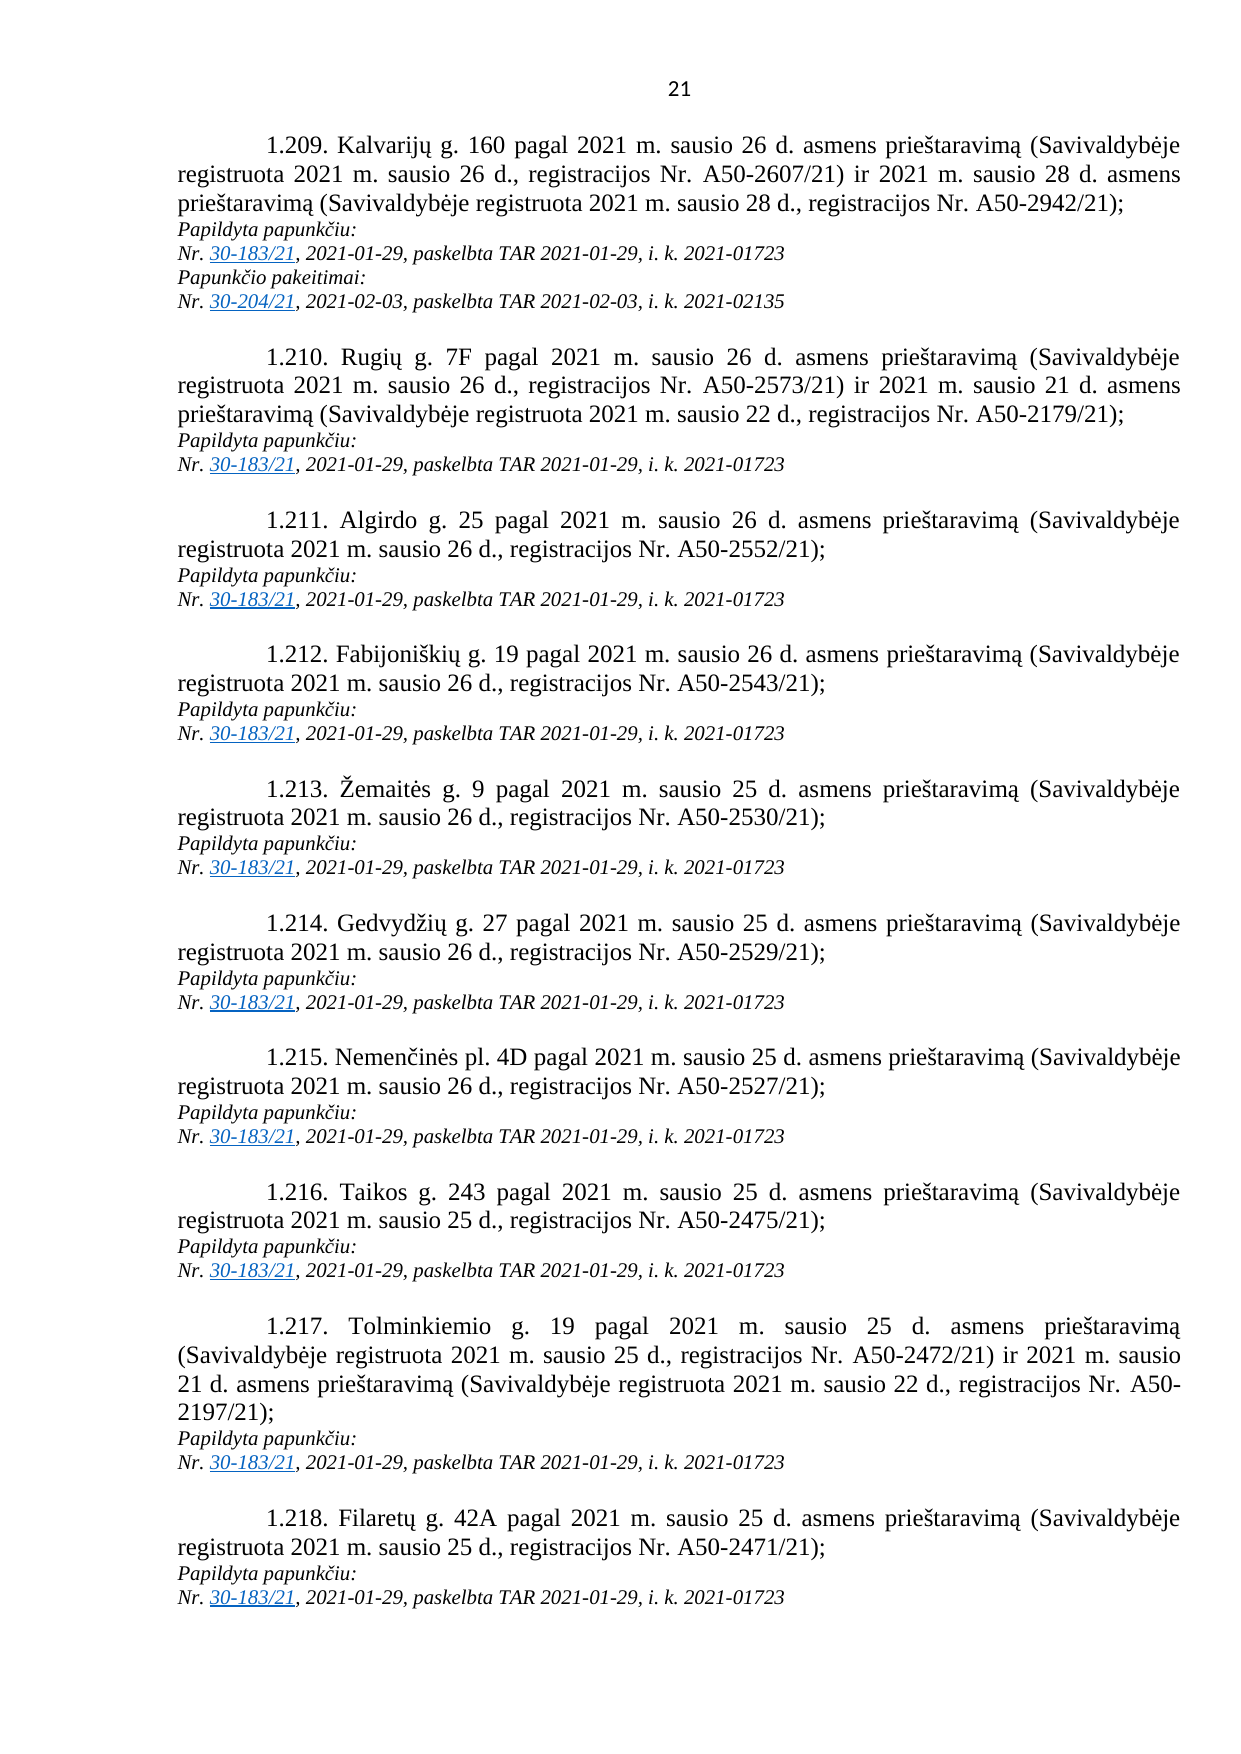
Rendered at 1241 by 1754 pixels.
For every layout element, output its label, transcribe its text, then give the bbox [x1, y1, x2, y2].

text Nr. 30-204/21, 2021-02-03, paskelbta TAR 2021-02-03, i. k. 2021-02135 [177, 289, 1181, 313]
text 1.213. Žemaitės g. 9 pagal 2021 m. sausio 25 d. asmens prieštaravimą (Savivaldybėje registruota 2021 m. sausio 26 d., registracijos Nr. A50-2530/21); [177, 774, 1181, 831]
text 1.218. Filaretų g. 42A pagal 2021 m. sausio 25 d. asmens prieštaravimą (Savivaldybėje registruota 2021 m. sausio 25 d., registracijos Nr. A50-2471/21); [177, 1503, 1181, 1561]
text Papildyta papunkčiu: [177, 831, 1181, 855]
text Papildyta papunkčiu: [177, 697, 1181, 721]
text Nr. 30-183/21, 2021-01-29, paskelbta TAR 2021-01-29, i. k. 2021-01723 [177, 1258, 1181, 1282]
text 1.211. Algirdo g. 25 pagal 2021 m. sausio 26 d. asmens prieštaravimą (Savivaldybėje registruota 2021 m. sausio 26 d., registracijos Nr. A50-2552/21); [177, 505, 1181, 562]
text Papildyta papunkčiu: [177, 217, 1181, 241]
text Nr. 30-183/21, 2021-01-29, paskelbta TAR 2021-01-29, i. k. 2021-01723 [177, 990, 1181, 1014]
text Papildyta papunkčiu: [177, 1426, 1181, 1450]
text 1.215. Nemenčinės pl. 4D pagal 2021 m. sausio 25 d. asmens prieštaravimą (Savivaldybėje registruota 2021 m. sausio 26 d., registracijos Nr. A50-2527/21); [177, 1042, 1181, 1100]
text Papunkčio pakeitimai: [177, 265, 1181, 289]
text Nr. 30-183/21, 2021-01-29, paskelbta TAR 2021-01-29, i. k. 2021-01723 [177, 1585, 1181, 1609]
text Papildyta papunkčiu: [177, 428, 1181, 452]
text 1.214. Gedvydžių g. 27 pagal 2021 m. sausio 25 d. asmens prieštaravimą (Savivaldybėje registruota 2021 m. sausio 26 d., registracijos Nr. A50-2529/21); [177, 908, 1181, 966]
text Nr. 30-183/21, 2021-01-29, paskelbta TAR 2021-01-29, i. k. 2021-01723 [177, 855, 1181, 879]
text 1.210. Rugių g. 7F pagal 2021 m. sausio 26 d. asmens prieštaravimą (Savivaldybėje registruota 2021 m. sausio 26 d., registracijos Nr. A50-2573/21) ir 2021 m. sausio 21 d. asmens prieštaravimą (Savivaldybėje registruota 2021 m. sausio 22 d., registracijos Nr. A50-2179/21); [177, 342, 1181, 428]
text Papildyta papunkčiu: [177, 966, 1181, 990]
text Nr. 30-183/21, 2021-01-29, paskelbta TAR 2021-01-29, i. k. 2021-01723 [177, 452, 1181, 476]
text Papildyta papunkčiu: [177, 1234, 1181, 1258]
text Nr. 30-183/21, 2021-01-29, paskelbta TAR 2021-01-29, i. k. 2021-01723 [177, 1450, 1181, 1474]
text Nr. 30-183/21, 2021-01-29, paskelbta TAR 2021-01-29, i. k. 2021-01723 [177, 241, 1181, 265]
text Papildyta papunkčiu: [177, 1561, 1181, 1585]
text Papildyta papunkčiu: [177, 1100, 1181, 1124]
text Papildyta papunkčiu: [177, 562, 1181, 587]
text Nr. 30-183/21, 2021-01-29, paskelbta TAR 2021-01-29, i. k. 2021-01723 [177, 721, 1181, 745]
text Nr. 30-183/21, 2021-01-29, paskelbta TAR 2021-01-29, i. k. 2021-01723 [177, 587, 1181, 611]
text 1.216. Taikos g. 243 pagal 2021 m. sausio 25 d. asmens prieštaravimą (Savivaldybėje registruota 2021 m. sausio 25 d., registracijos Nr. A50-2475/21); [177, 1177, 1181, 1234]
text 1.217. Tolminkiemio g. 19 pagal 2021 m. sausio 25 d. asmens prieštaravimą (Savivaldybėje registruota 2021 m. sausio 25 d., registracijos Nr. A50-2472/21) ir 2021 m. sausio 21 d. asmens prieštaravimą (Savivaldybėje registruota 2021 m. sausio 22 d., registracijos Nr. A50-2197/21); [177, 1311, 1181, 1426]
text 1.209. Kalvarijų g. 160 pagal 2021 m. sausio 26 d. asmens prieštaravimą (Savivaldybėje registruota 2021 m. sausio 26 d., registracijos Nr. A50-2607/21) ir 2021 m. sausio 28 d. asmens prieštaravimą (Savivaldybėje registruota 2021 m. sausio 28 d., registracijos Nr. A50-2942/21); [177, 131, 1181, 217]
text Nr. 30-183/21, 2021-01-29, paskelbta TAR 2021-01-29, i. k. 2021-01723 [177, 1124, 1181, 1148]
text 1.212. Fabijoniškių g. 19 pagal 2021 m. sausio 26 d. asmens prieštaravimą (Savivaldybėje registruota 2021 m. sausio 26 d., registracijos Nr. A50-2543/21); [177, 639, 1181, 697]
